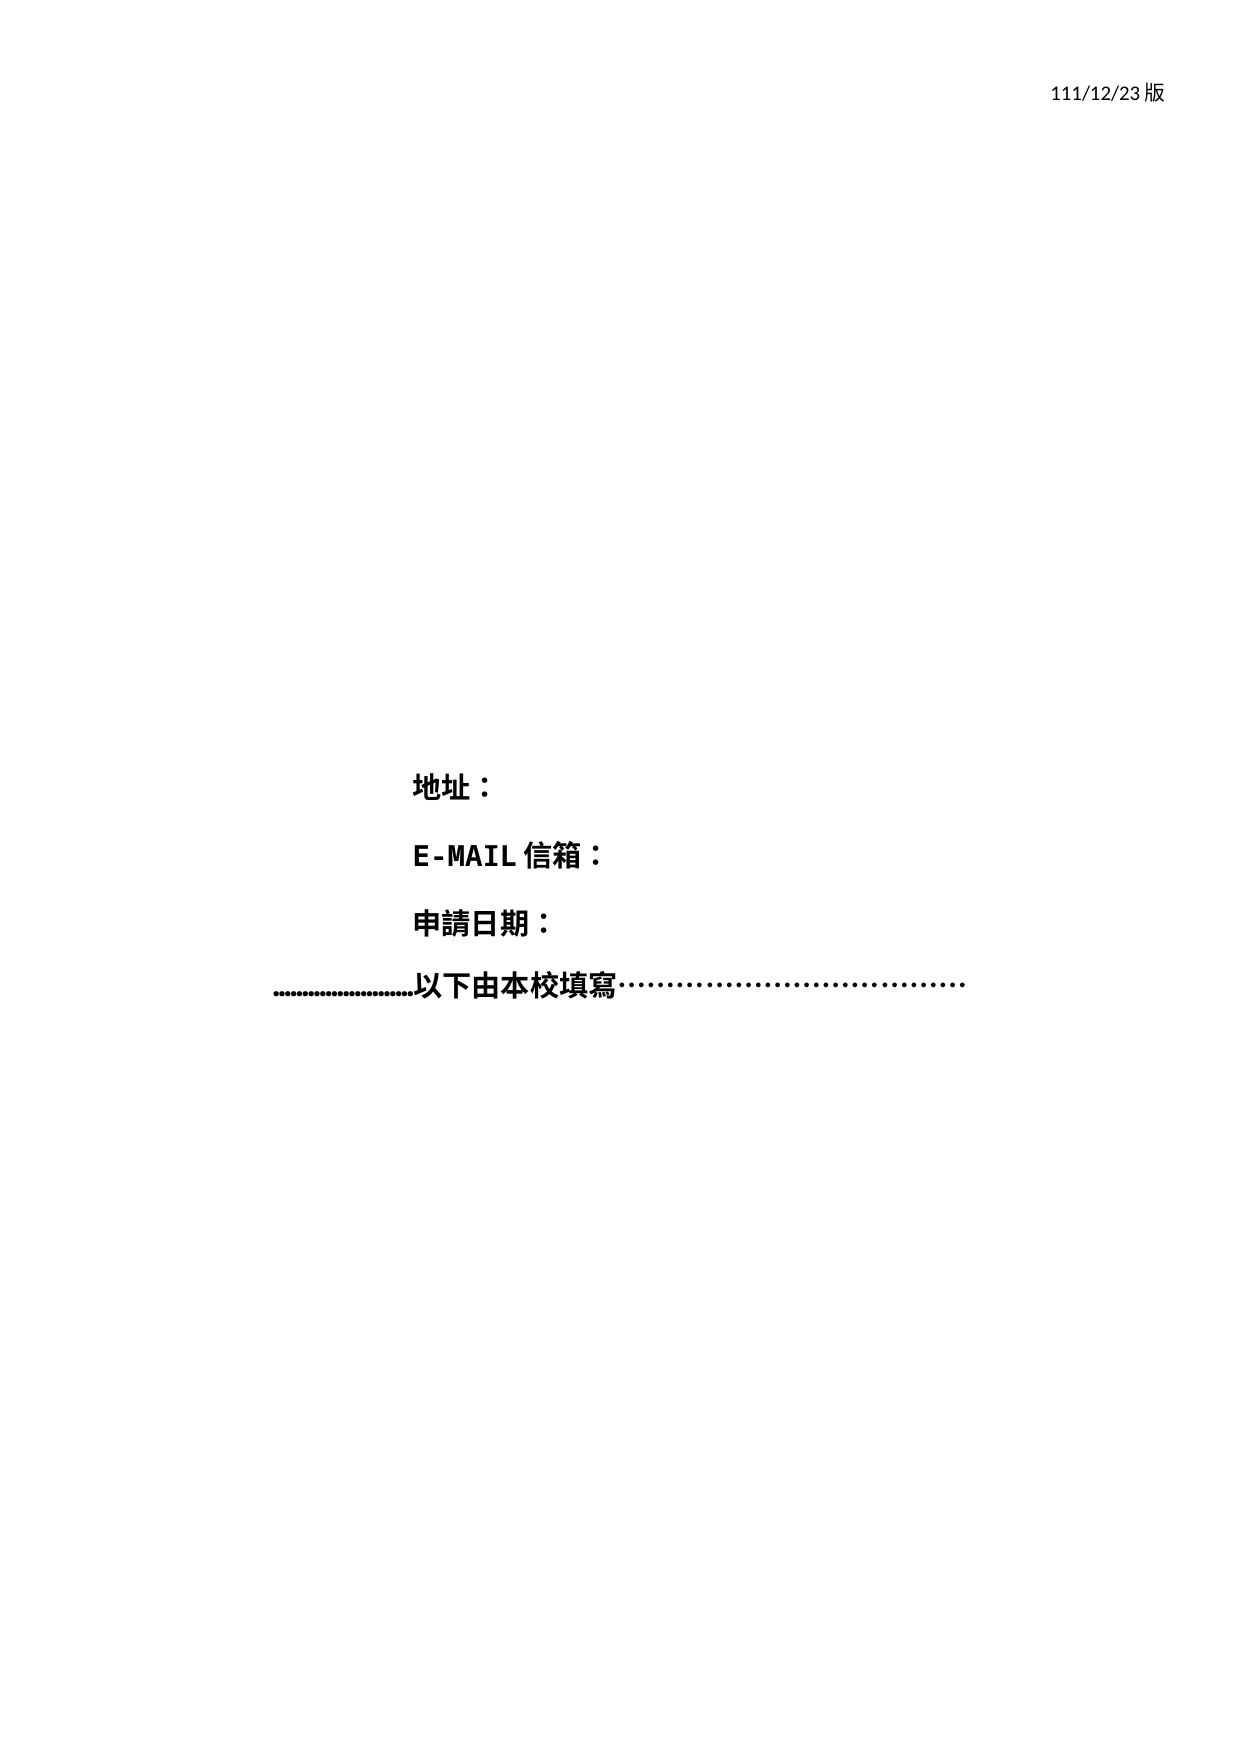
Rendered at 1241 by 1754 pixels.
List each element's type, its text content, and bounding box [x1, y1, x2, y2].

text E-MAIL信箱： [375, 812, 1165, 874]
text 地址： [375, 744, 1165, 807]
text ……………………以下由本校填寫……………………………… [67, 942, 1165, 1005]
text 申請日期： [375, 880, 1165, 942]
